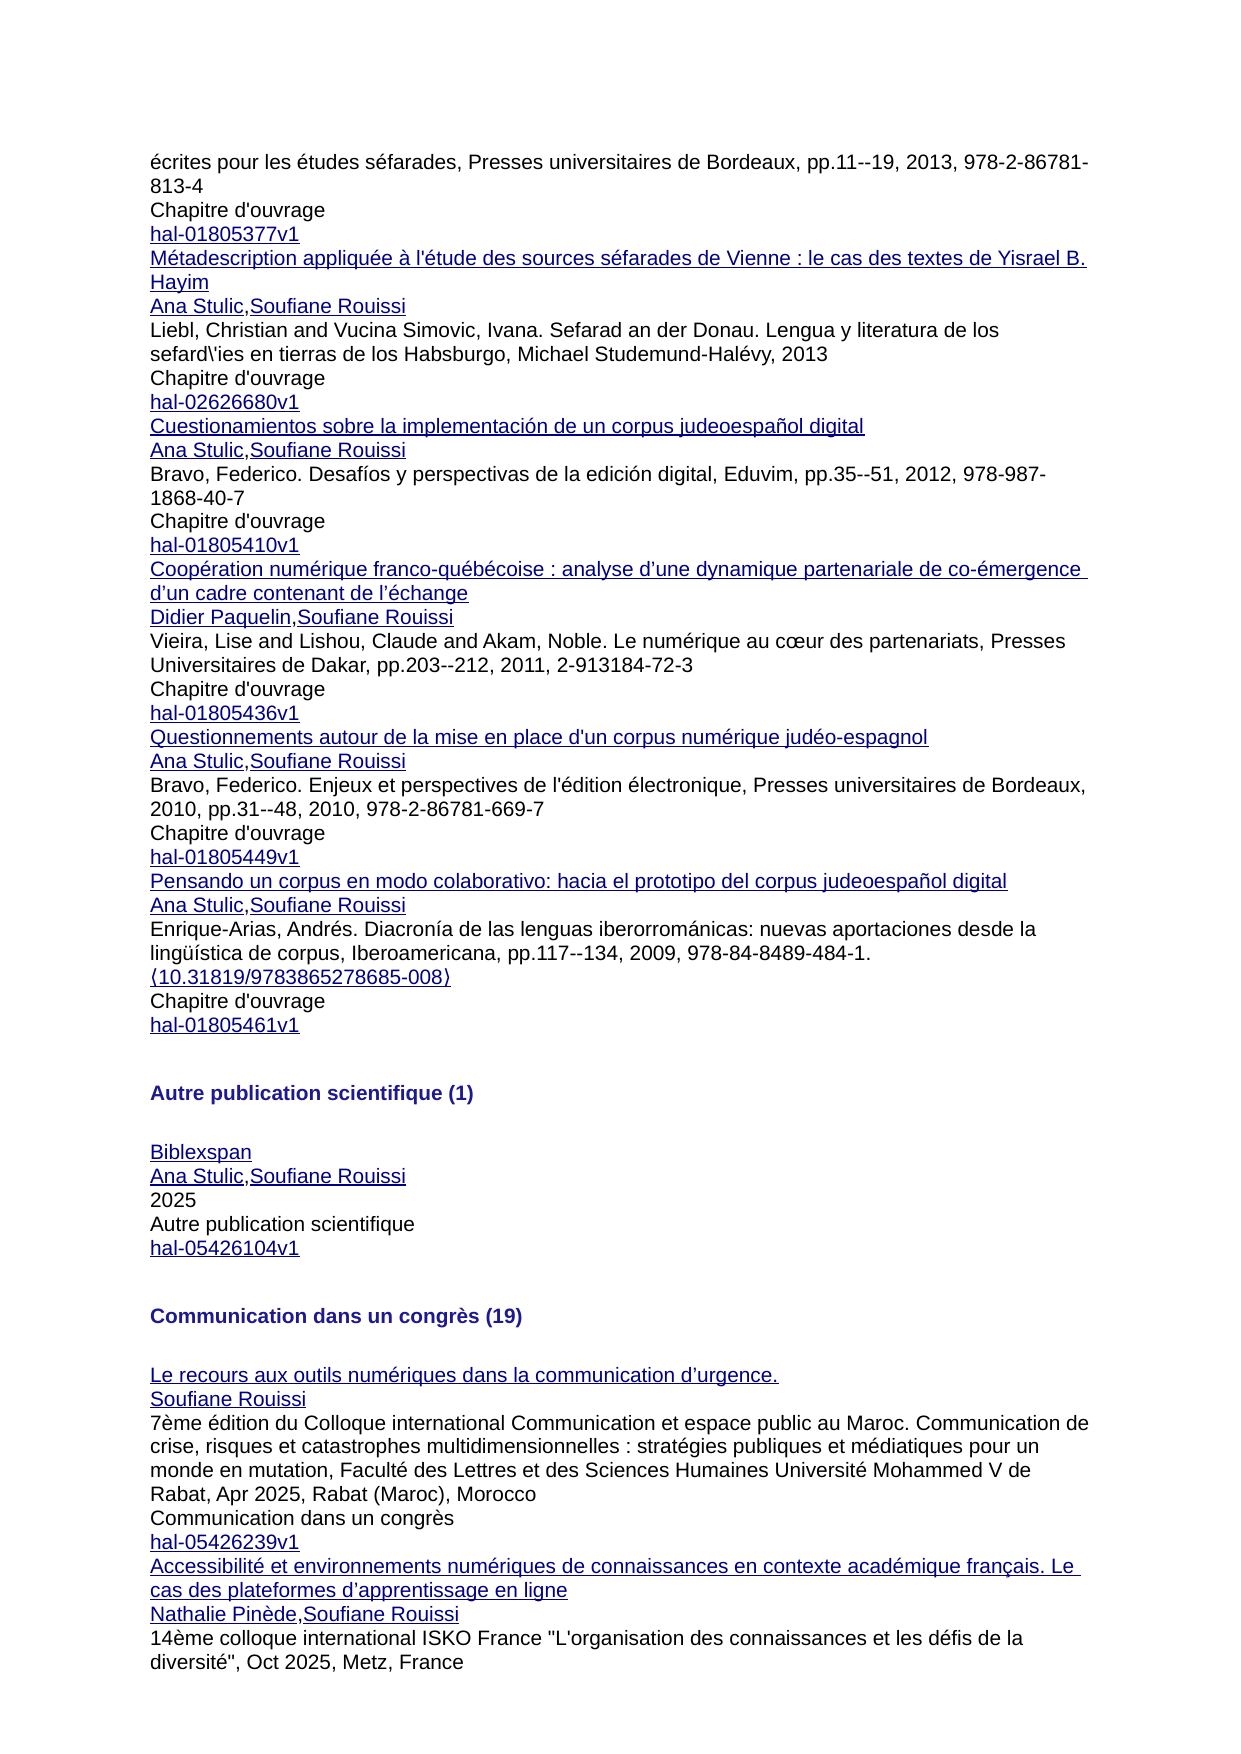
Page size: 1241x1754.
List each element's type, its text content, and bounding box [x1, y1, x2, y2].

table_cell Cuestionamientos sobre la implementación de un corpus judeoespañol digital Ana Stulic,Soufiane Rouissi Bravo, Federico. Desafíos y perspectivas de la edición digital, Eduvim, pp.35--51, 2012, 978-987-1868-40-7 Chapitre d'ouvrage hal-01805410v1 [150, 414, 1090, 557]
table_cell Questionnements autour de la mise en place d'un corpus numérique judéo-espagnol Ana Stulic,Soufiane Rouissi Bravo, Federico. Enjeux et perspectives de l'édition électronique, Presses universitaires de Bordeaux, 2010, pp.31--48, 2010, 978-2-86781-669-7 Chapitre d'ouvrage hal-01805449v1 [150, 725, 1090, 869]
table_cell Pensando un corpus en modo colaborativo: hacia el prototipo del corpus judeoespañol digital Ana Stulic,Soufiane Rouissi Enrique-Arias, Andrés. Diacronía de las lenguas iberorrománicas: nuevas aportaciones desde la lingüística de corpus, Iberoamericana, pp.117--134, 2009, 978-84-8489-484-1. ⟨10.31819/9783865278685-008⟩ Chapitre d'ouvrage hal-01805461v1 [150, 869, 1090, 1036]
table_cell Accessibilité et environnements numériques de connaissances en contexte académique français. Le cas des plateformes d’apprentissage en ligne Nathalie Pinède,Soufiane Rouissi 14ème colloque international ISKO France "L'organisation des connaissances et les défis de la diversité", Oct 2025, Metz, France [150, 1554, 1090, 1674]
subtitle Autre publication scientifique (1) [150, 1081, 1090, 1105]
table_cell Coopération numérique franco-québécoise : analyse d’une dynamique partenariale de co-émergence d’un cadre contenant de l’échange Didier Paquelin,Soufiane Rouissi Vieira, Lise and Lishou, Claude and Akam, Noble. Le numérique au cœur des partenariats, Presses Universitaires de Dakar, pp.203--212, 2011, 2-913184-72-3 Chapitre d'ouvrage hal-01805436v1 [150, 557, 1090, 725]
table_cell Métadescription appliquée à l'étude des sources séfarades de Vienne : le cas des textes de Yisrael B. Hayim Ana Stulic,Soufiane Rouissi Liebl, Christian and Vucina Simovic, Ivana. Sefarad an der Donau. Lengua y literatura de los sefard\'ies en tierras de los Habsburgo, Michael Studemund-Halévy, 2013 Chapitre d'ouvrage hal-02626680v1 [150, 246, 1090, 413]
table_cell écrites pour les études séfarades, Presses universitaires de Bordeaux, pp.11--19, 2013, 978-2-86781-813-4 Chapitre d'ouvrage hal-01805377v1 [150, 150, 1090, 246]
table_header Biblexspan Ana Stulic,Soufiane Rouissi 2025 Autre publication scientifique hal-05426104v1 [150, 1140, 1090, 1259]
subtitle Communication dans un congrès (19) [150, 1304, 1090, 1328]
table_header Le recours aux outils numériques dans la communication d’urgence. Soufiane Rouissi 7ème édition du Colloque international Communication et espace public au Maroc. Communication de crise, risques et catastrophes multidimensionnelles : stratégies publiques et médiatiques pour un monde en mutation, Faculté des Lettres et des Sciences Humaines Université Mohammed V de Rabat, Apr 2025, Rabat (Maroc), Morocco Communication dans un congrès hal-05426239v1 [150, 1363, 1090, 1554]
